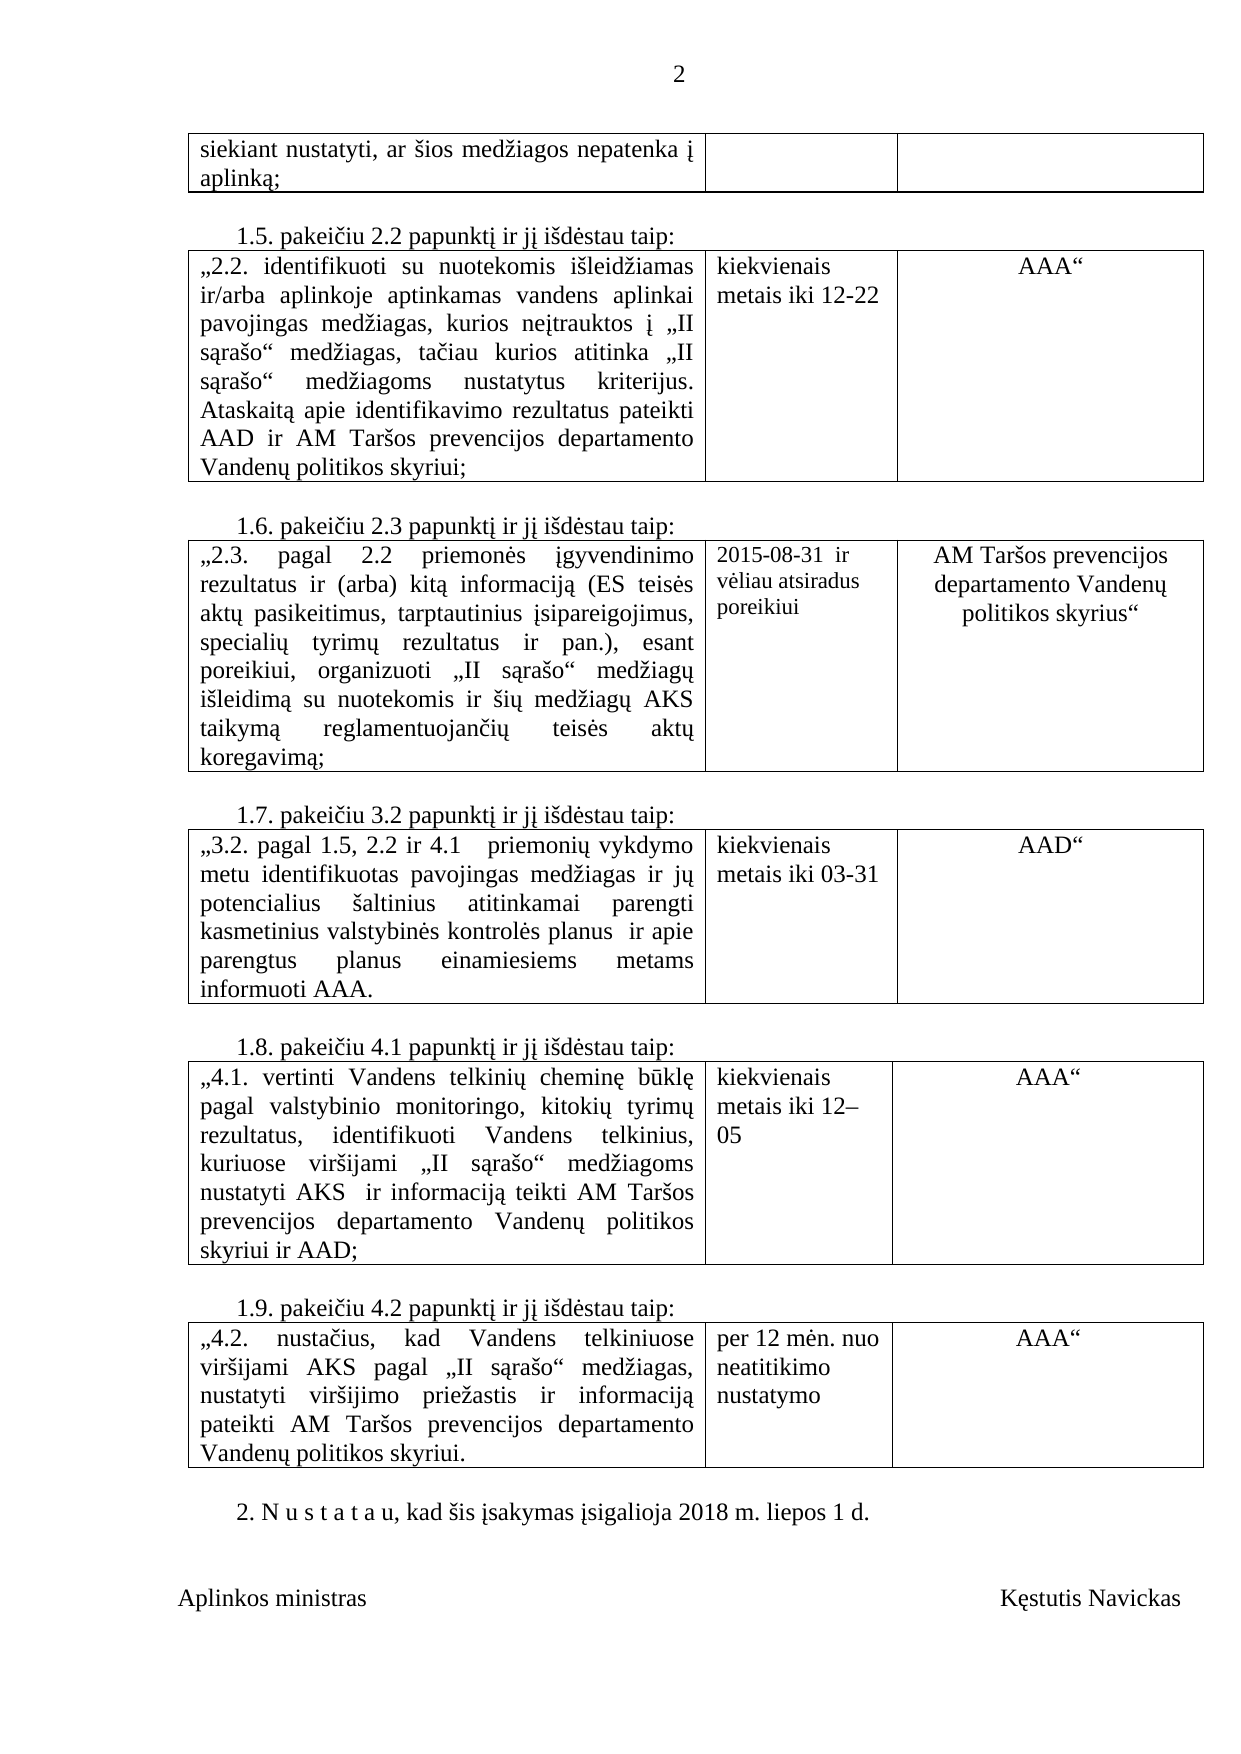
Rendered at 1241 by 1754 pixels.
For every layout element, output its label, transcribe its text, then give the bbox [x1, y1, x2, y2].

table_header kiekvienais metais iki 03-31 [706, 830, 897, 1003]
table_header [898, 134, 1203, 191]
table_header [706, 134, 897, 191]
table_header AAA“ [898, 251, 1203, 481]
table_header „4.1. vertinti Vandens telkinių cheminę būklę pagal valstybinio monitoringo, kitokių tyrimų rezultatus, identifikuoti Vandens telkinius, kuriuose viršijami „II sąrašo“ medžiagoms nustatyti AKS ir informaciją teikti AM Taršos prevencijos departamento Vandenų politikos skyriui ir AAD; [189, 1062, 705, 1263]
table_header per 12 mėn. nuo neatitikimo nustatymo [706, 1323, 892, 1467]
text Aplinkos ministras Kęstutis Navickas [177, 1583, 1181, 1612]
table_header AAD“ [898, 830, 1203, 1003]
table_header kiekvienais metais iki 12-22 [706, 251, 897, 481]
table_header siekiant nustatyti, ar šios medžiagos nepatenka į aplinką; [189, 134, 705, 191]
text 1.5. pakeičiu 2.2 papunktį ir jį išdėstau taip: [177, 221, 1181, 250]
table_header „2.2. identifikuoti su nuotekomis išleidžiamas ir/arba aplinkoje aptinkamas vandens aplinkai pavojingas medžiagas, kurios neįtrauktos į „II sąrašo“ medžiagas, tačiau kurios atitinka „II sąrašo“ medžiagoms nustatytus kriterijus. Ataskaitą apie identifikavimo rezultatus pateikti AAD ir AM Taršos prevencijos departamento Vandenų politikos skyriui; [189, 251, 705, 481]
text 2. N u s t a t a u, kad šis įsakymas įsigalioja 2018 m. liepos 1 d. [177, 1497, 1181, 1525]
table_header „4.2. nustačius, kad Vandens telkiniuose viršijami AKS pagal „II sąrašo“ medžiagas, nustatyti viršijimo priežastis ir informaciją pateikti AM Taršos prevencijos departamento Vandenų politikos skyriui. [189, 1323, 705, 1467]
text 1.9. pakeičiu 4.2 papunktį ir jį išdėstau taip: [177, 1293, 1181, 1322]
table_header AAA“ [893, 1062, 1203, 1263]
table_header 2015-08-31 ir vėliau atsiradus poreikiui [706, 541, 897, 771]
table_header kiekvienais metais iki 12–05 [706, 1062, 892, 1263]
table_header AAA“ [893, 1323, 1203, 1467]
table_header „2.3. pagal 2.2 priemonės įgyvendinimo rezultatus ir (arba) kitą informaciją (ES teisės aktų pasikeitimus, tarptautinius įsipareigojimus, specialių tyrimų rezultatus ir pan.), esant poreikiui, organizuoti „II sąrašo“ medžiagų išleidimą su nuotekomis ir šių medžiagų AKS taikymą reglamentuojančių teisės aktų koregavimą; [189, 541, 705, 771]
text 1.7. pakeičiu 3.2 papunktį ir jį išdėstau taip: [177, 800, 1181, 829]
text 1.6. pakeičiu 2.3 papunktį ir jį išdėstau taip: [177, 511, 1181, 539]
table_header AM Taršos prevencijos departamento Vandenų politikos skyrius“ [898, 541, 1203, 771]
table_header „3.2. pagal 1.5, 2.2 ir 4.1 priemonių vykdymo metu identifikuotas pavojingas medžiagas ir jų potencialius šaltinius atitinkamai parengti kasmetinius valstybinės kontrolės planus ir apie parengtus planus einamiesiems metams informuoti AAA. [189, 830, 705, 1003]
text 1.8. pakeičiu 4.1 papunktį ir jį išdėstau taip: [177, 1032, 1181, 1061]
